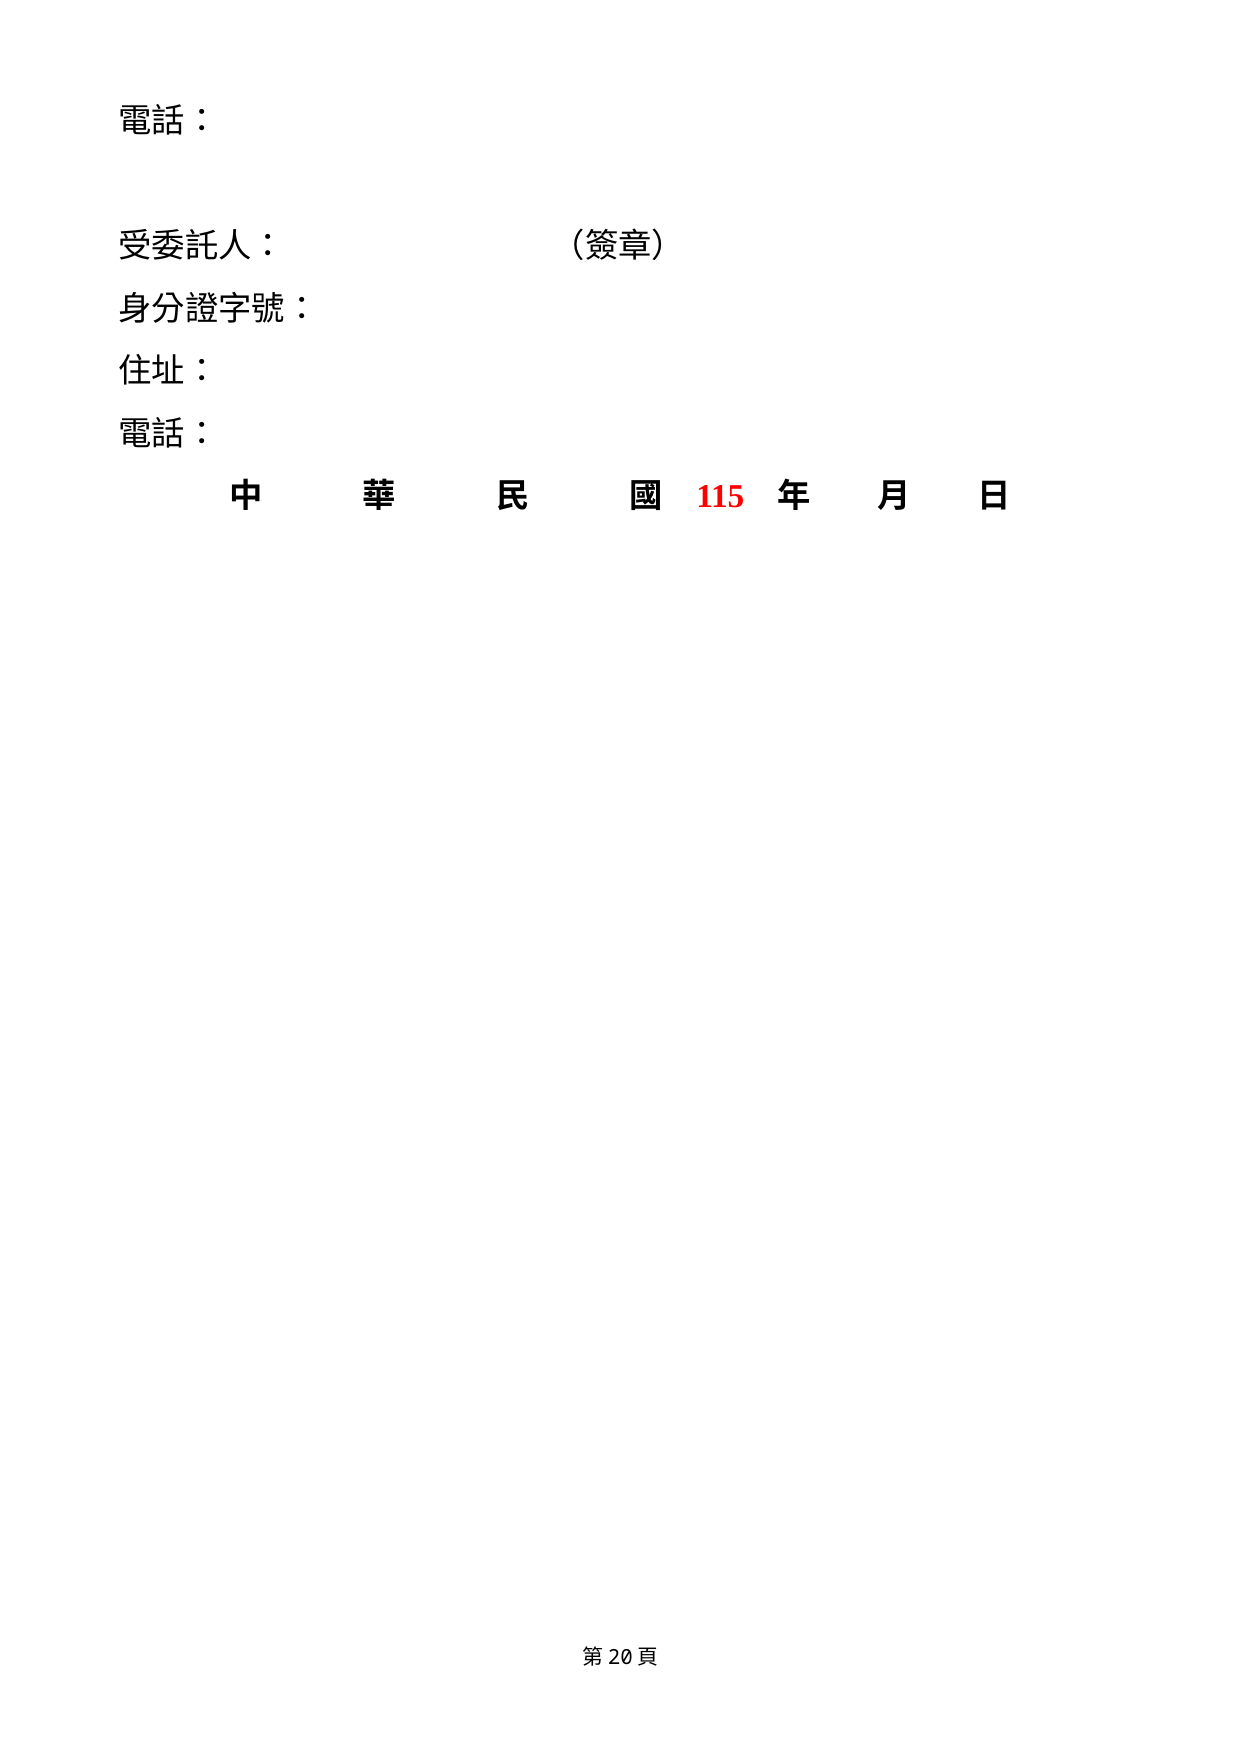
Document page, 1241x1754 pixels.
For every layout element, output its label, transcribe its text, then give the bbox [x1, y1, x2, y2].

text 受委託人： （簽章） [118, 201, 1122, 264]
text 電話： [118, 389, 1122, 451]
text 身分證字號： [118, 264, 1122, 326]
text 住址： [118, 326, 1122, 389]
text 中 華 民 國 115 年 月 日 [118, 451, 1122, 514]
text 電話： [118, 76, 1122, 139]
